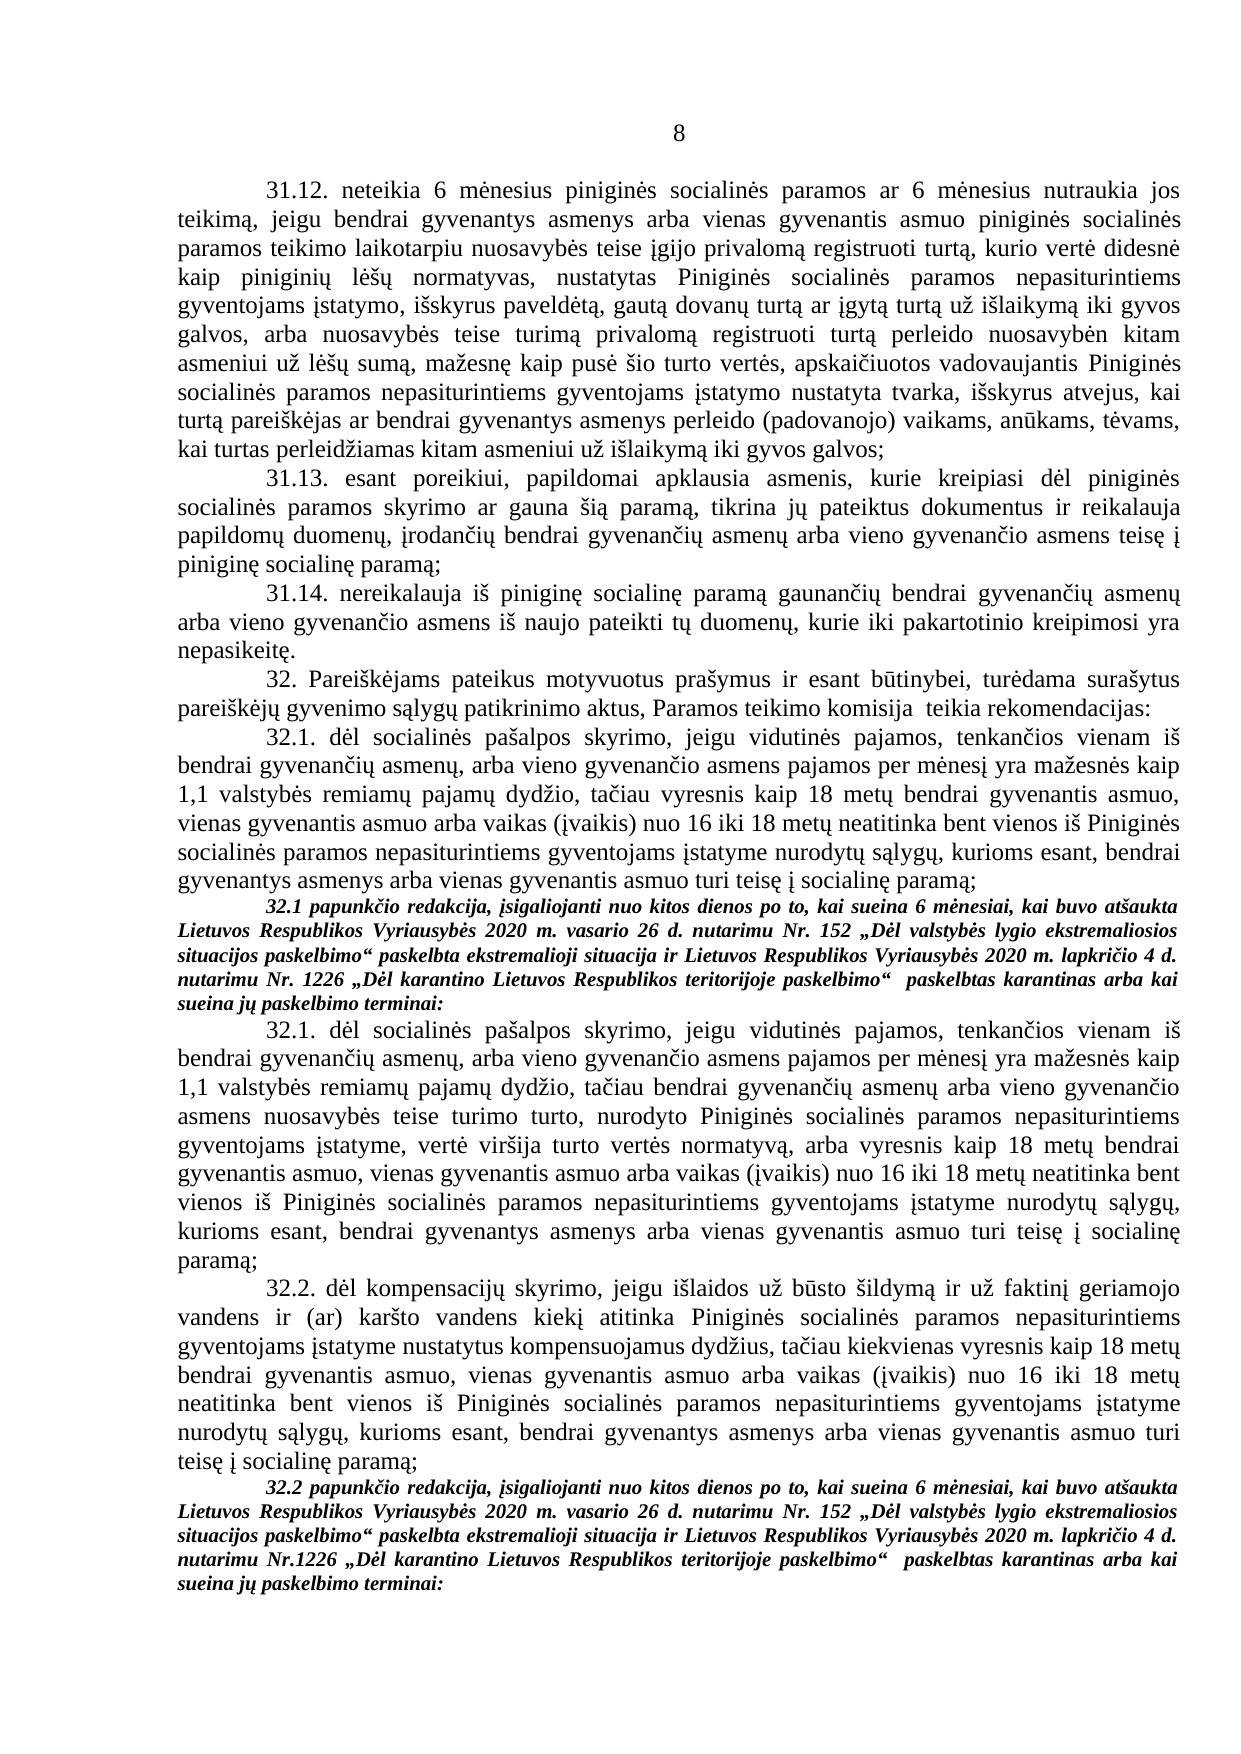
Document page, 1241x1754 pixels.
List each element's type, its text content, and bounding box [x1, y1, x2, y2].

text 31.12. neteikia 6 mėnesius piniginės socialinės paramos ar 6 mėnesius nutraukia jos teikimą, jeigu bendrai gyvenantys asmenys arba vienas gyvenantis asmuo piniginės socialinės paramos teikimo laikotarpiu nuosavybės teise įgijo privalomą registruoti turtą, kurio vertė didesnė kaip piniginių lėšų normatyvas, nustatytas Piniginės socialinės paramos nepasiturintiems gyventojams įstatymo, išskyrus paveldėtą, gautą dovanų turtą ar įgytą turtą už išlaikymą iki gyvos galvos, arba nuosavybės teise turimą privalomą registruoti turtą perleido nuosavybėn kitam asmeniui už lėšų sumą, mažesnę kaip pusė šio turto vertės, apskaičiuotos vadovaujantis Piniginės socialinės paramos nepasiturintiems gyventojams įstatymo nustatyta tvarka, išskyrus atvejus, kai turtą pareiškėjas ar bendrai gyvenantys asmenys perleido (padovanojo) vaikams, anūkams, tėvams, kai turtas perleidžiamas kitam asmeniui už išlaikymą iki gyvos galvos; [177, 176, 1181, 463]
text 32. Pareiškėjams pateikus motyvuotus prašymus ir esant būtinybei, turėdama surašytus pareiškėjų gyvenimo sąlygų patikrinimo aktus, Paramos teikimo komisija teikia rekomendacijas: [177, 664, 1181, 722]
text 32.2. dėl kompensacijų skyrimo, jeigu išlaidos už būsto šildymą ir už faktinį geriamojo vandens ir (ar) karšto vandens kiekį atitinka Piniginės socialinės paramos nepasiturintiems gyventojams įstatyme nustatytus kompensuojamus dydžius, tačiau kiekvienas vyresnis kaip 18 metų bendrai gyvenantis asmuo, vienas gyvenantis asmuo arba vaikas (įvaikis) nuo 16 iki 18 metų neatitinka bent vienos iš Piniginės socialinės paramos nepasiturintiems gyventojams įstatyme nurodytų sąlygų, kurioms esant, bendrai gyvenantys asmenys arba vienas gyvenantis asmuo turi teisę į socialinę paramą; [177, 1273, 1181, 1475]
text 32.2 papunkčio redakcija, įsigaliojanti nuo kitos dienos po to, kai sueina 6 mėnesiai, kai buvo atšaukta Lietuvos Respublikos Vyriausybės 2020 m. vasario 26 d. nutarimu Nr. 152 „Dėl valstybės lygio ekstremaliosios situacijos paskelbimo“ paskelbta ekstremalioji situacija ir Lietuvos Respublikos Vyriausybės 2020 m. lapkričio 4 d. nutarimu Nr.1226 „Dėl karantino Lietuvos Respublikos teritorijoje paskelbimo“ paskelbtas karantinas arba kai sueina jų paskelbimo terminai: [177, 1475, 1181, 1595]
text 31.13. esant poreikiui, papildomai apklausia asmenis, kurie kreipiasi dėl piniginės socialinės paramos skyrimo ar gauna šią paramą, tikrina jų pateiktus dokumentus ir reikalauja papildomų duomenų, įrodančių bendrai gyvenančių asmenų arba vieno gyvenančio asmens teisę į piniginę socialinę paramą; [177, 463, 1181, 578]
text 31.14. nereikalauja iš piniginę socialinę paramą gaunančių bendrai gyvenančių asmenų arba vieno gyvenančio asmens iš naujo pateikti tų duomenų, kurie iki pakartotinio kreipimosi yra nepasikeitę. [177, 578, 1181, 664]
text 32.1. dėl socialinės pašalpos skyrimo, jeigu vidutinės pajamos, tenkančios vienam iš bendrai gyvenančių asmenų, arba vieno gyvenančio asmens pajamos per mėnesį yra mažesnės kaip 1,1 valstybės remiamų pajamų dydžio, tačiau bendrai gyvenančių asmenų arba vieno gyvenančio asmens nuosavybės teise turimo turto, nurodyto Piniginės socialinės paramos nepasiturintiems gyventojams įstatyme, vertė viršija turto vertės normatyvą, arba vyresnis kaip 18 metų bendrai gyvenantis asmuo, vienas gyvenantis asmuo arba vaikas (įvaikis) nuo 16 iki 18 metų neatitinka bent vienos iš Piniginės socialinės paramos nepasiturintiems gyventojams įstatyme nurodytų sąlygų, kurioms esant, bendrai gyvenantys asmenys arba vienas gyvenantis asmuo turi teisę į socialinę paramą; [177, 1015, 1181, 1273]
text 32.1 papunkčio redakcija, įsigaliojanti nuo kitos dienos po to, kai sueina 6 mėnesiai, kai buvo atšaukta Lietuvos Respublikos Vyriausybės 2020 m. vasario 26 d. nutarimu Nr. 152 „Dėl valstybės lygio ekstremaliosios situacijos paskelbimo“ paskelbta ekstremalioji situacija ir Lietuvos Respublikos Vyriausybės 2020 m. lapkričio 4 d. nutarimu Nr. 1226 „Dėl karantino Lietuvos Respublikos teritorijoje paskelbimo“ paskelbtas karantinas arba kai sueina jų paskelbimo terminai: [177, 894, 1181, 1015]
text 32.1. dėl socialinės pašalpos skyrimo, jeigu vidutinės pajamos, tenkančios vienam iš bendrai gyvenančių asmenų, arba vieno gyvenančio asmens pajamos per mėnesį yra mažesnės kaip 1,1 valstybės remiamų pajamų dydžio, tačiau vyresnis kaip 18 metų bendrai gyvenantis asmuo, vienas gyvenantis asmuo arba vaikas (įvaikis) nuo 16 iki 18 metų neatitinka bent vienos iš Piniginės socialinės paramos nepasiturintiems gyventojams įstatyme nurodytų sąlygų, kurioms esant, bendrai gyvenantys asmenys arba vienas gyvenantis asmuo turi teisę į socialinę paramą; [177, 722, 1181, 894]
